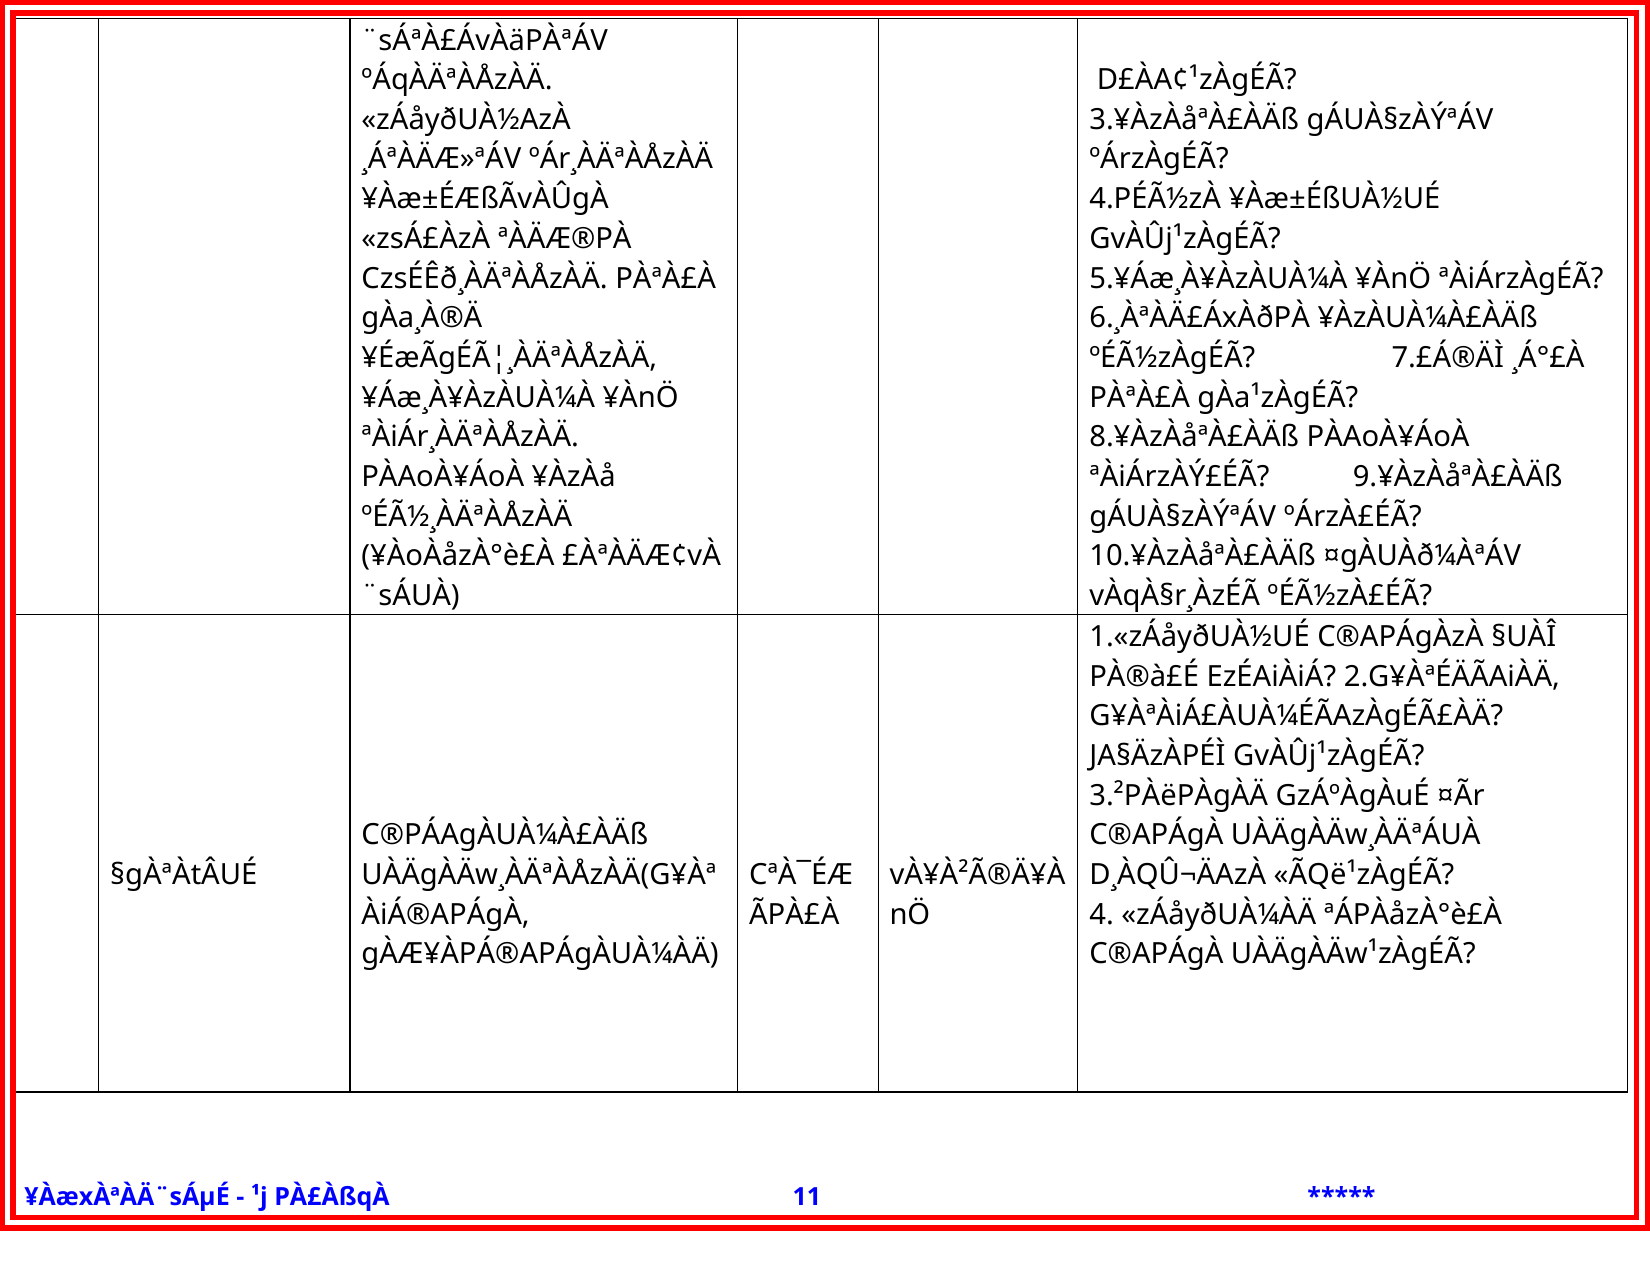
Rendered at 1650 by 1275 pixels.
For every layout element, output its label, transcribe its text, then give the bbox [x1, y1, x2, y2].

table_cell [738, 19, 878, 614]
table_cell 1.«zÁåyðUÀ½UÉ C®APÁgÀzÀ §UÀÎ PÀ®à£É EzÉAiÀiÁ? 2.G¥ÀªÉÄÃAiÀÄ, G¥ÀªÀiÁ£ÀUÀ¼ÉÃAzÀgÉÃ£ÀÄ? JA§ÄzÀPÉÌ GvÀÛj¹zÀgÉÃ? 3.²PÀëPÀgÀÄ GzÁºÀgÀuÉ ¤Ãr C®APÁgÀ UÀÄgÀÄw¸ÀÄªÁUÀ D¸ÀQÛ¬ÄAzÀ «ÃQë¹zÀgÉÃ? 4. «zÁåyðUÀ¼ÀÄ ªÁPÀåzÀ°è£À C®APÁgÀ UÀÄgÀÄw¹zÀgÉÃ? [1078, 615, 1627, 1091]
table_cell ¨sÁªÀ£ÁvÀäPÀªÁV ºÁqÀÄªÀÅzÀÄ. «zÁåyðUÀ½AzÀ ¸ÁªÀÄÆ»ªÁV ºÁr¸ÀÄªÀÅzÀÄ ¥Àæ±ÉÆßÃvÀÛgÀ «zsÁ£ÀzÀ ªÀÄÆ®PÀ CzsÉÊð¸ÀÄªÀÅzÀÄ. PÀªÀ£À gÀa¸À®Ä ¥ÉæÃgÉÃ¦¸ÀÄªÀÅzÀÄ, ¥Áæ¸À¥ÀzÀUÀ¼À ¥ÀnÖ ªÀiÁr¸ÀÄªÀÅzÀÄ. PÀAoÀ¥ÁoÀ ¥ÀzÀå ºÉÃ½¸ÀÄªÀÅzÀÄ (¥ÀoÀåzÀ°è£À £ÀªÀÄÆ¢vÀ ¨sÁUÀ) [351, 19, 737, 614]
table_cell [16, 19, 98, 614]
table_cell vÀ¥À²Ã®Ä¥ÀnÖ [879, 615, 1077, 1091]
table_cell [16, 615, 98, 1091]
table_cell D£ÀA¢¹zÀgÉÃ? 3.¥ÀzÀåªÀ£ÀÄß gÁUÀ§zÀÝªÁV ºÁrzÀgÉÃ? 4.PÉÃ½zÀ ¥Àæ±ÉßUÀ½UÉ GvÀÛj¹zÀgÉÃ? 5.¥Áæ¸À¥ÀzÀUÀ¼À ¥ÀnÖ ªÀiÁrzÀgÉÃ? 6.¸ÀªÀÄ£ÁxÀðPÀ ¥ÀzÀUÀ¼À£ÀÄß ºÉÃ½zÀgÉÃ? 7.£Á®ÄÌ ¸Á°£À PÀªÀ£À gÀa¹zÀgÉÃ? 8.¥ÀzÀåªÀ£ÀÄß PÀAoÀ¥ÁoÀ ªÀiÁrzÀÝ£ÉÃ? 9.¥ÀzÀåªÀ£ÀÄß gÁUÀ§zÀÝªÁV ºÁrzÀ£ÉÃ? 10.¥ÀzÀåªÀ£ÀÄß ¤gÀUÀð¼ÀªÁV vÀqÀ§r¸ÀzÉÃ ºÉÃ½zÀ£ÉÃ? [1078, 19, 1627, 614]
table_cell [879, 19, 1077, 614]
table_cell [99, 19, 349, 614]
table_cell CªÀ¯ÉÆÃPÀ£À [738, 615, 878, 1091]
table_cell §gÀªÀtÂUÉ [99, 615, 349, 1091]
table_cell C®PÁAgÀUÀ¼À£ÀÄß UÀÄgÀÄw¸ÀÄªÀÅzÀÄ(G¥ÀªÀiÁ®APÁgÀ, gÀÆ¥ÀPÁ®APÁgÀUÀ¼ÀÄ) [351, 615, 737, 1091]
